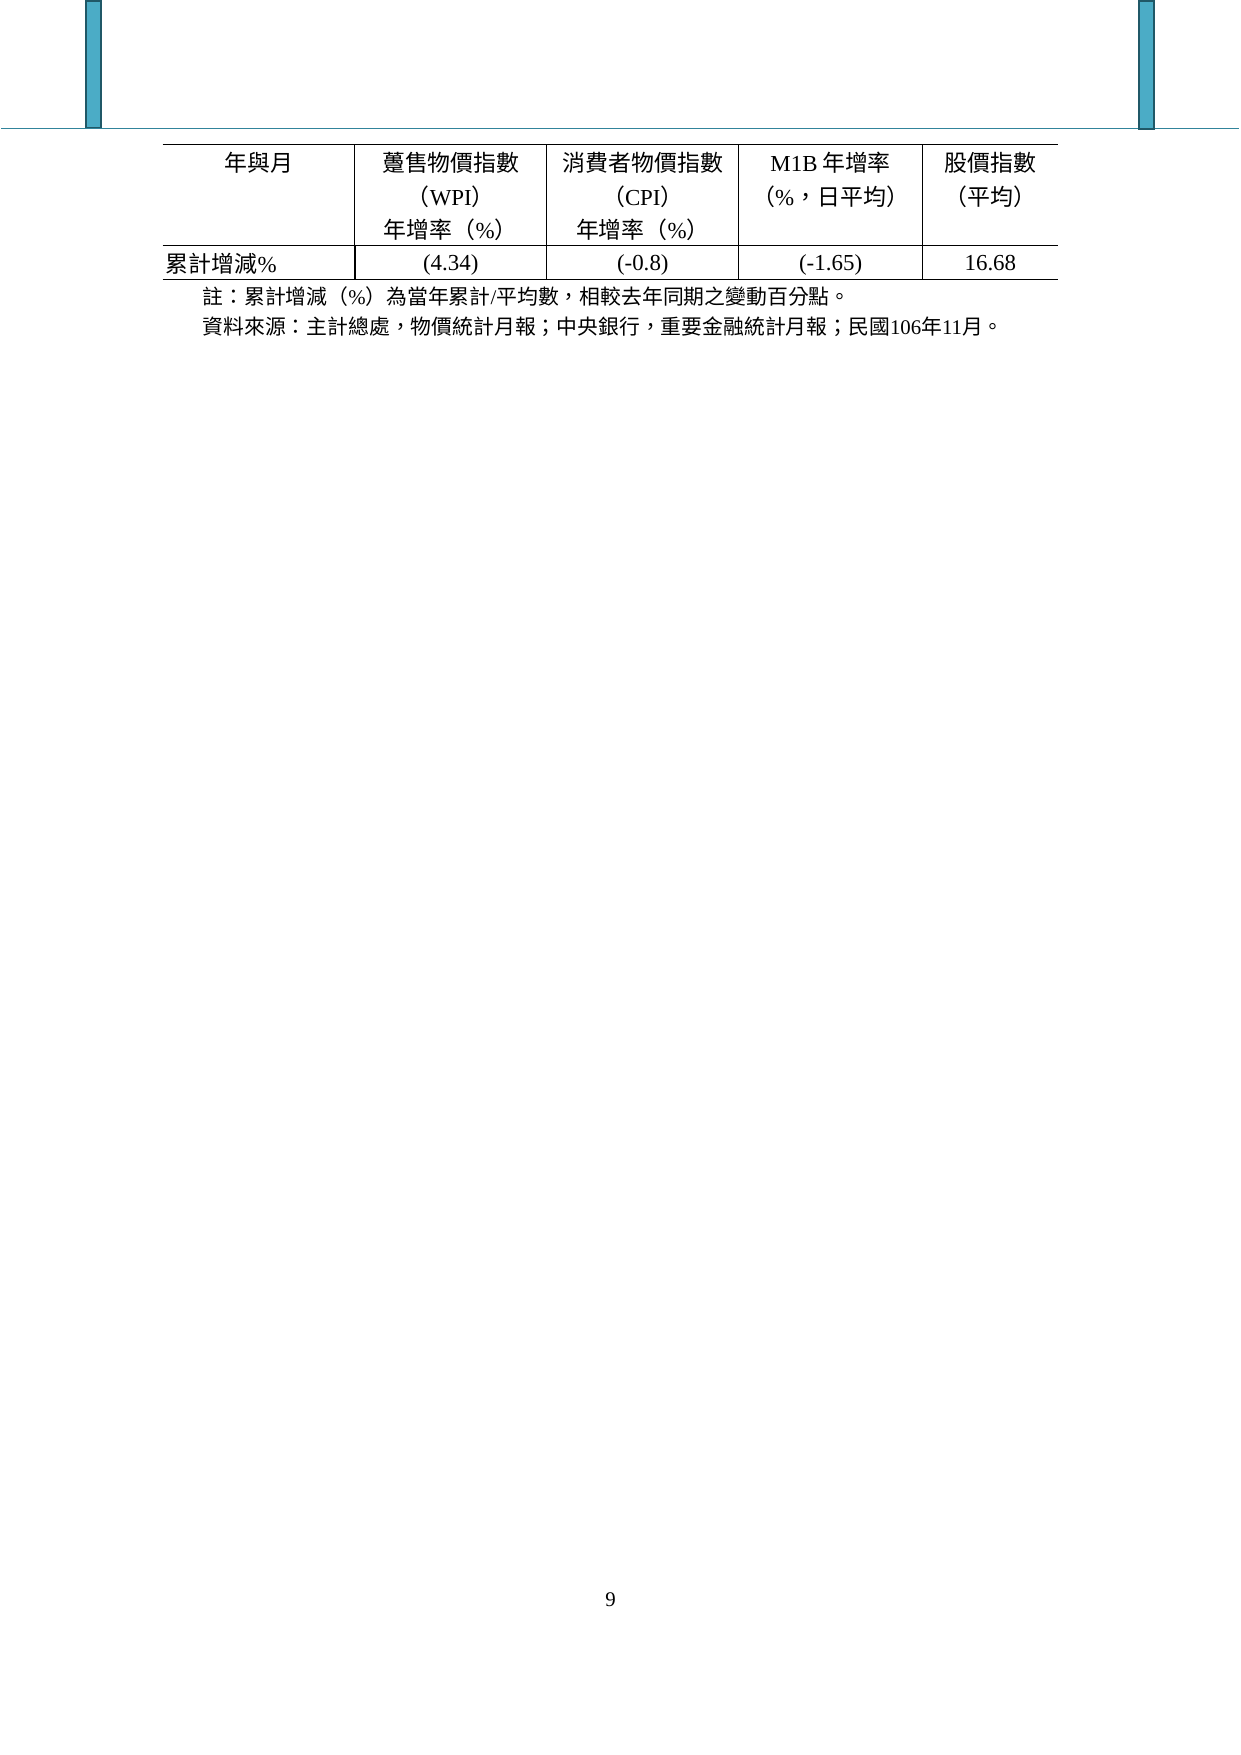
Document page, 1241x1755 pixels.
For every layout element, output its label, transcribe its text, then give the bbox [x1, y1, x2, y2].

text 註：累計增減（%）為當年累計/平均數，相較去年同期之變動百分點。 [202, 280, 1034, 310]
table_header 股價指數 （平均） [923, 145, 1058, 245]
table_header 躉售物價指數（WPI） 年增率（%） [355, 145, 546, 245]
table_cell (-1.65) [739, 246, 922, 279]
table_header 年與月 [163, 145, 354, 245]
table_cell (-0.8) [547, 246, 738, 279]
table_cell 累計增減% [163, 246, 354, 279]
table_header 消費者物價指數（CPI） 年增率（%） [547, 145, 738, 245]
table_cell (4.34) [356, 246, 546, 279]
text 資料來源：主計總處，物價統計月報；中央銀行，重要金融統計月報；民國106年11月。 [202, 310, 1034, 341]
table_header M1B年增率（%，日平均） [739, 145, 922, 245]
table_cell 16.68 [923, 246, 1058, 279]
